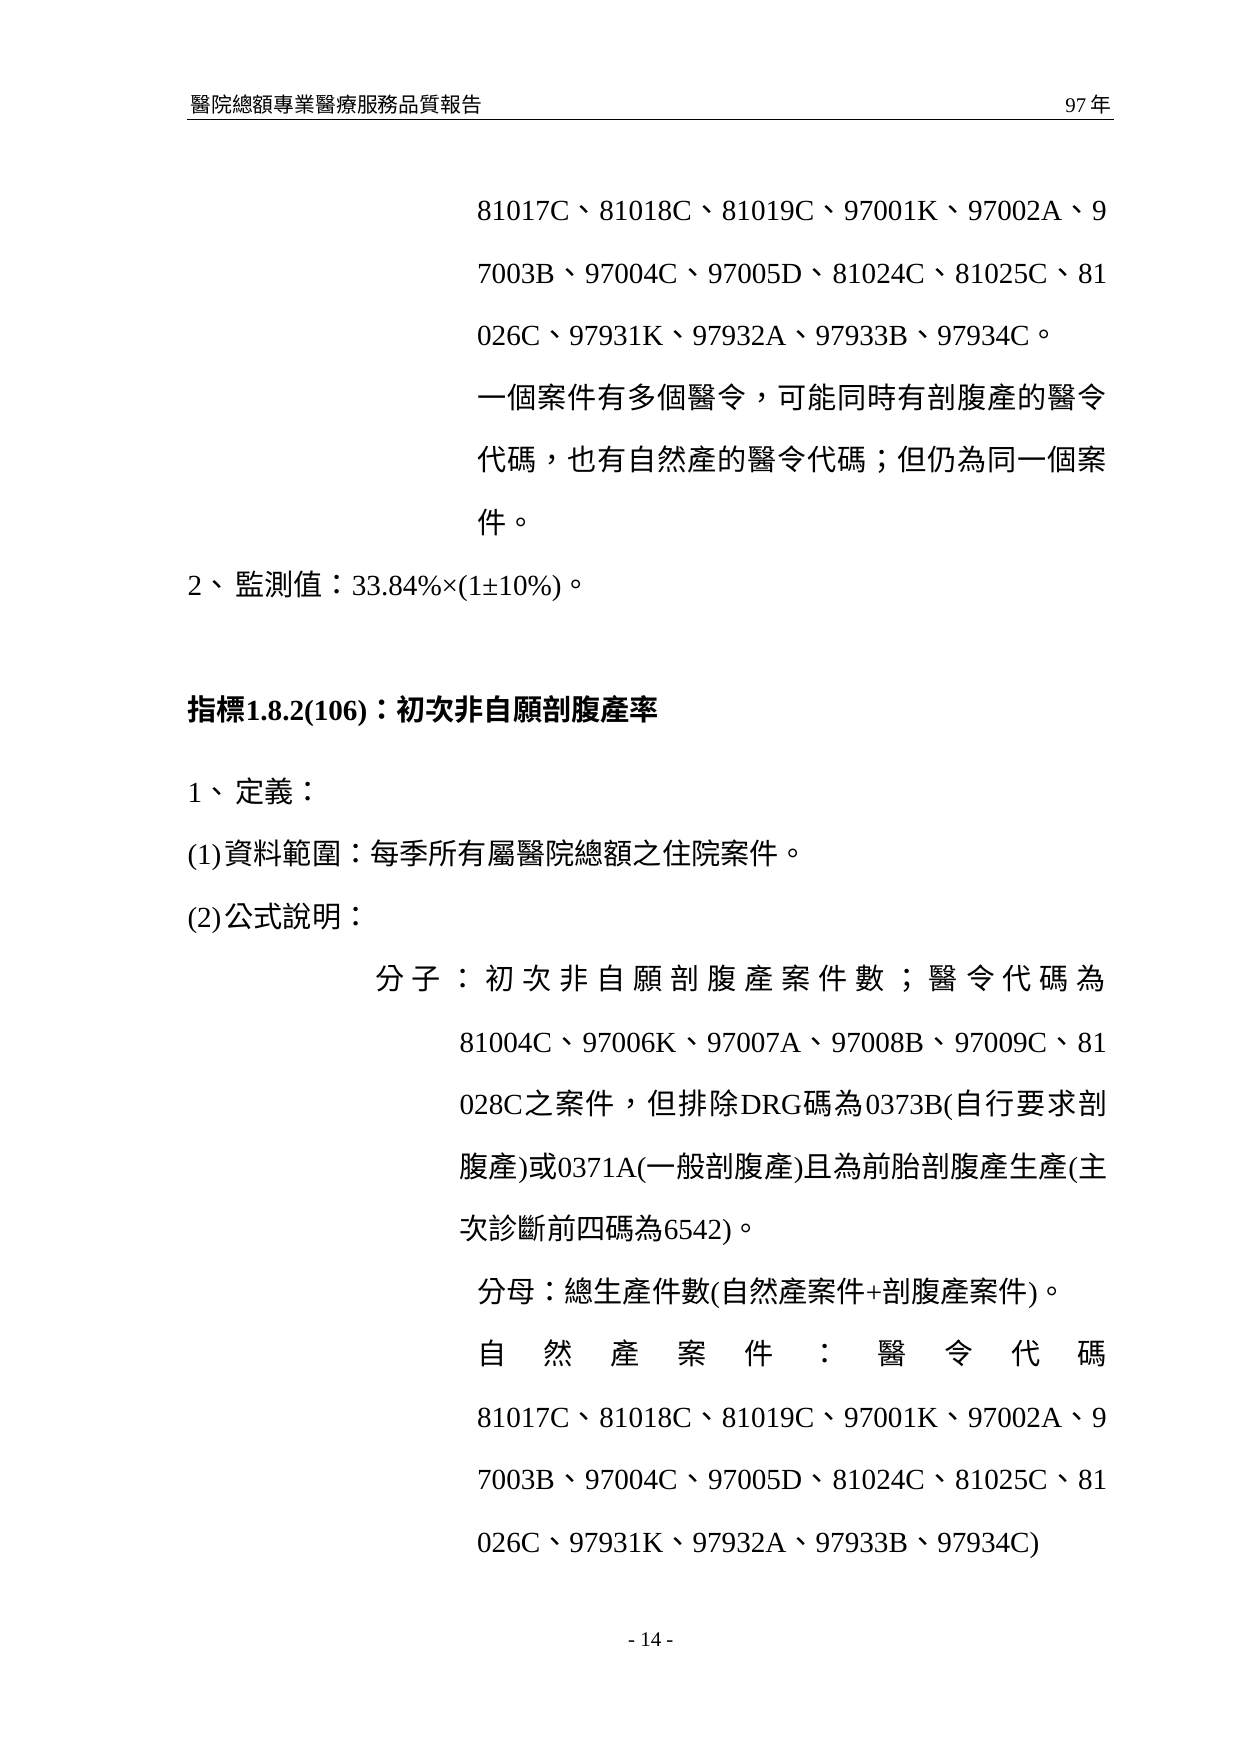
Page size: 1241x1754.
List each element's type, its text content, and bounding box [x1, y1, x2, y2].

text 指標1.8.2(106)：初次非自願剖腹產率 [187, 666, 1107, 729]
text 自然產案件：醫令代碼81017C、81018C、81019C、97001K、97002A、97003B、97004C、97005D、81024C、81025C、81026C、97931K、97932A、97933B、97934C) [477, 1310, 1107, 1560]
list 定義： [187, 748, 1107, 810]
text 一個案件有多個醫令，可能同時有剖腹產的醫令代碼，也有自然產的醫令代碼；但仍為同一個案件。 [477, 354, 1107, 541]
text 分子：初次非自願剖腹產案件數；醫令代碼為81004C、97006K、97007A、97008B、97009C、81028C之案件，但排除DRG碼為0373B(自行要求剖腹產)或0371A(一般剖腹產)且為前胎剖腹產生產(主次診斷前四碼為6542)。 [375, 935, 1107, 1248]
text 分母：總生產件數(自然產案件+剖腹產案件)。 [477, 1248, 1107, 1310]
list 公式說明： [187, 873, 1107, 935]
text 81017C、81018C、81019C、97001K、97002A、97003B、97004C、97005D、81024C、81025C、81026C、97931K、97932A、97933B、97934C。 [477, 166, 1107, 354]
list 資料範圍：每季所有屬醫院總額之住院案件。 [187, 810, 1107, 873]
list 監測值：33.84%×(1±10%)。 [187, 541, 1107, 604]
